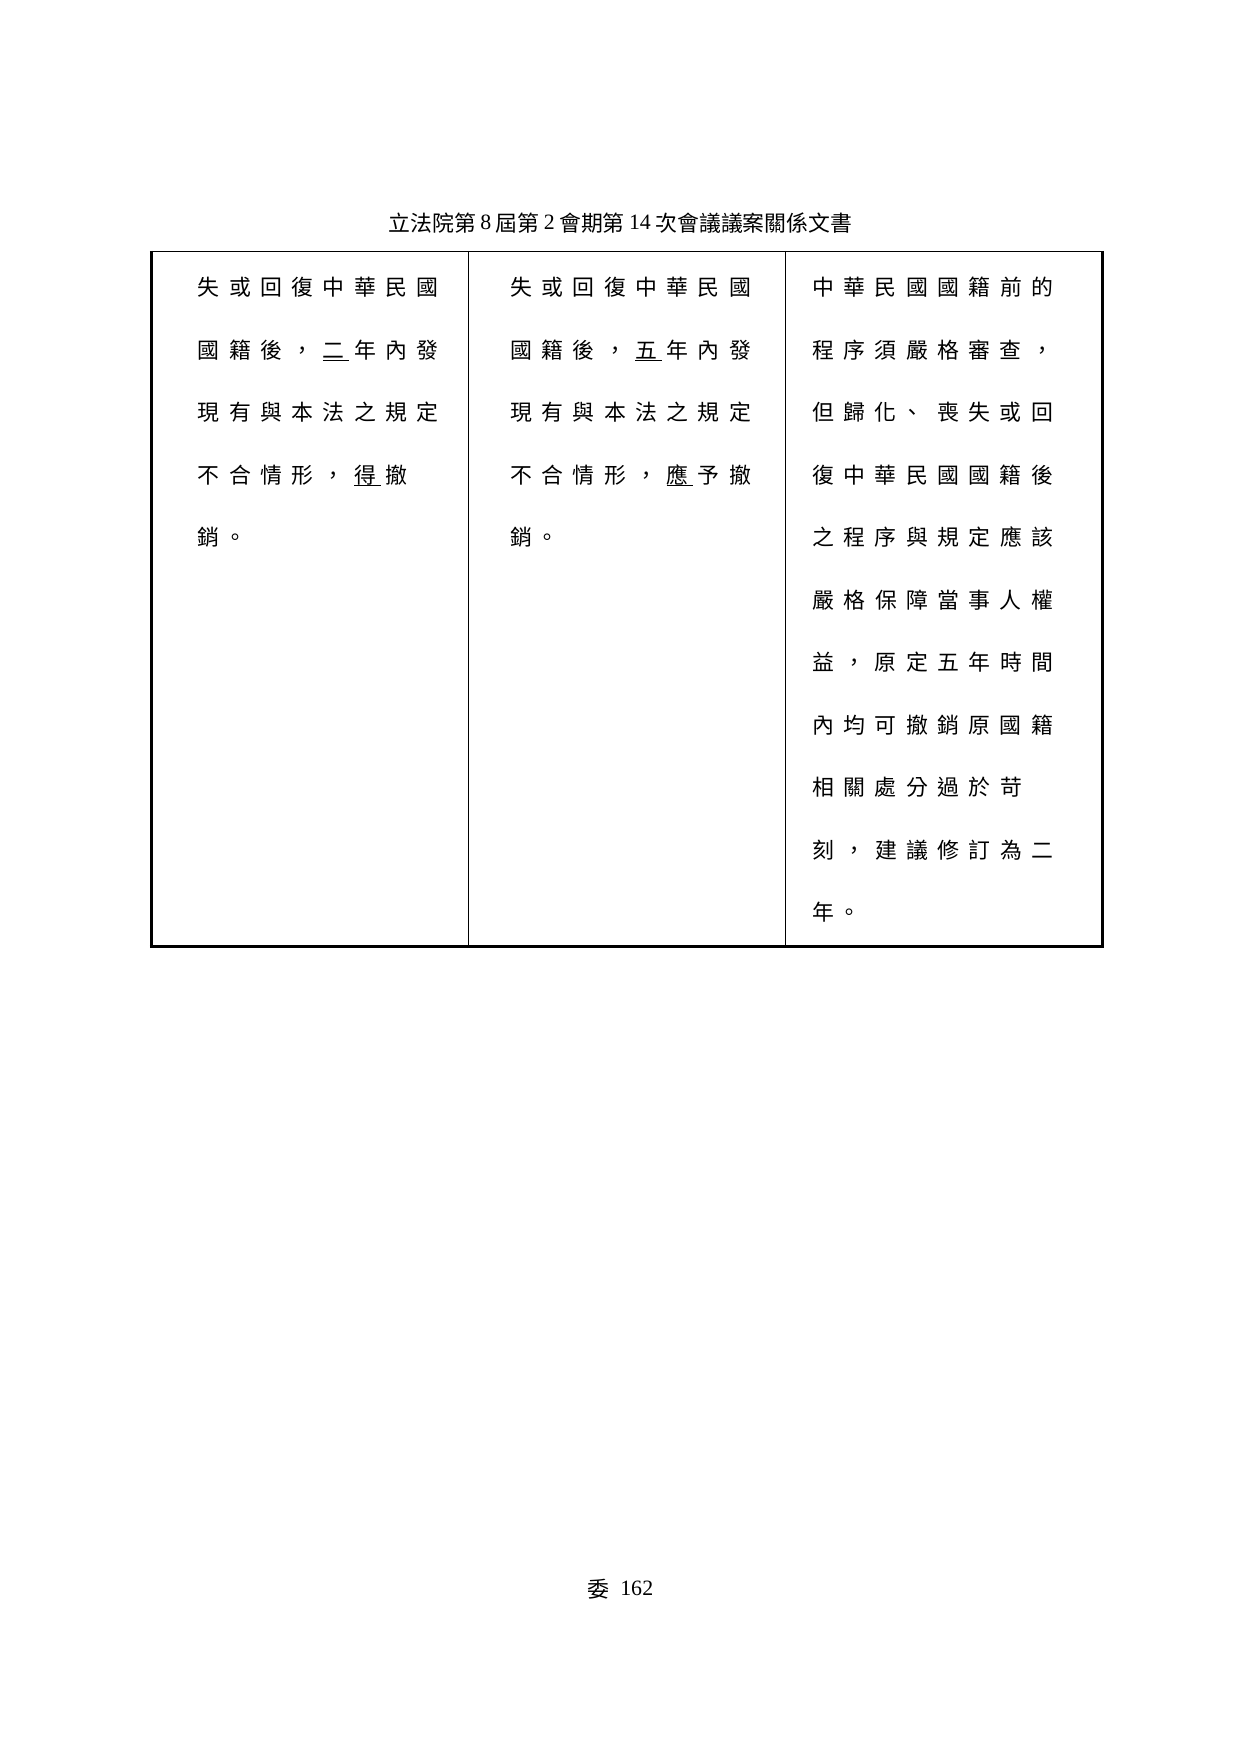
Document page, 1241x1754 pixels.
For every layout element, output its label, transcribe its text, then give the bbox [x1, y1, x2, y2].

table_cell 失或回復中華民國國籍後，二年內發現有與本法之規定不合情形，得撤銷。 [153, 252, 468, 945]
table_cell 失或回復中華民國國籍後，五年內發現有與本法之規定不合情形，應予撤銷。 [469, 252, 785, 945]
table_cell 中華民國國籍前的程序須嚴格審查，但歸化、喪失或回復中華民國國籍後之程序與規定應該嚴格保障當事人權益，原定五年時間內均可撤銷原國籍相關處分過於苛刻，建議修訂為二年。 [786, 252, 1101, 945]
